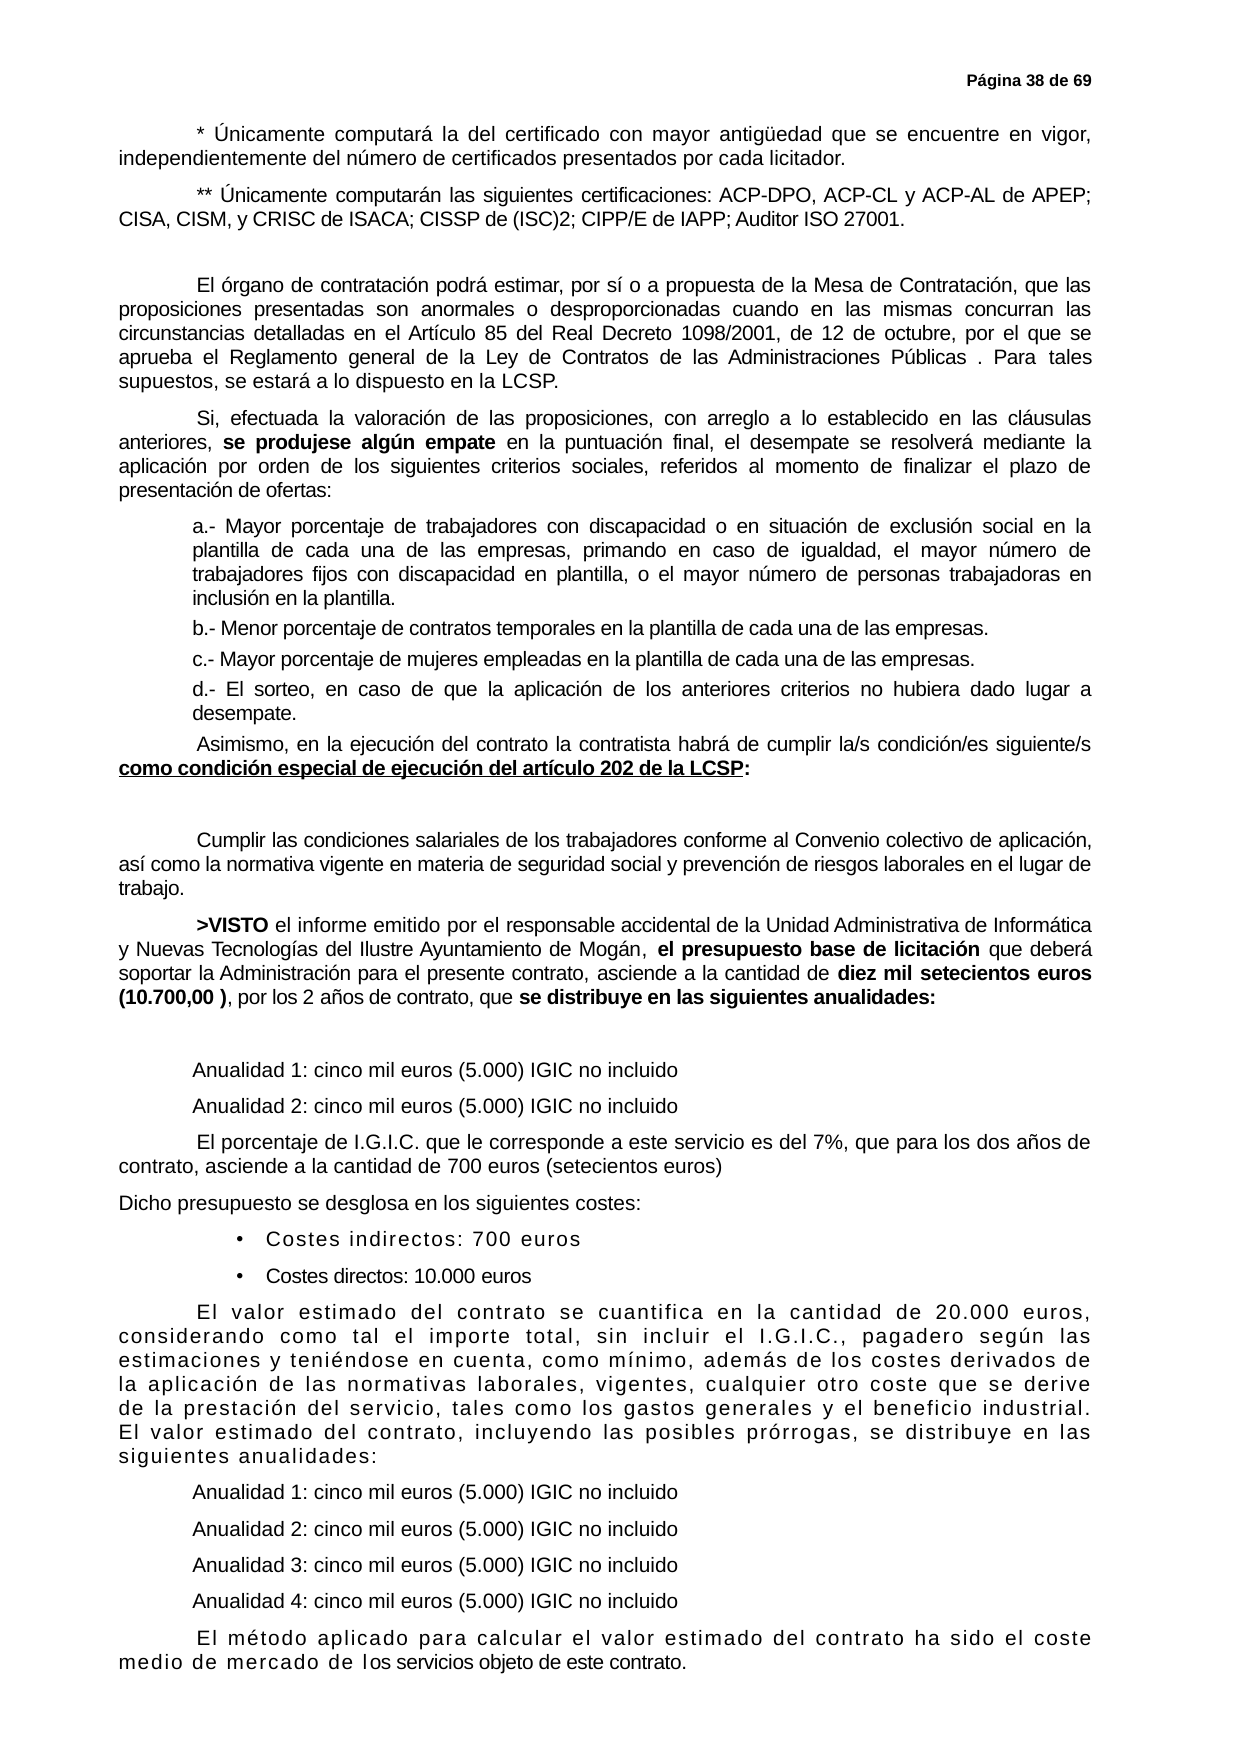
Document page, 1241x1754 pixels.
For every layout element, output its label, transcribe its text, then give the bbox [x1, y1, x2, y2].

text * Únicamente computará la del certificado con mayor antigüedad que se encuentre en vigor, independientemente del número de certificados presentados por cada licitador. [118, 122, 1092, 170]
text ** Únicamente computarán las siguientes certificaciones: ACP-DPO, ACP-CL y ACP-AL de APEP; CISA, CISM, y CRISC de ISACA; CISSP de (ISC)2; CIPP/E de IAPP; Auditor ISO 27001. [118, 182, 1092, 230]
text Cumplir las condiciones salariales de los trabajadores conforme al Convenio colectivo de aplicación, así como la normativa vigente en materia de seguridad social y prevención de riesgos laborales en el lugar de trabajo. [118, 828, 1092, 900]
text b.- Menor porcentaje de contratos temporales en la plantilla de cada una de las empresas. [192, 616, 1092, 640]
list Costes directos: 10.000 euros [236, 1263, 1092, 1287]
text d.- El sorteo, en caso de que la aplicación de los anteriores criterios no hubiera dado lugar a desempate. [192, 677, 1092, 725]
list Costes indirectos: 700 euros [236, 1227, 1092, 1251]
text Asimismo, en la ejecución del contrato la contratista habrá de cumplir la/s condición/es siguiente/s como condición especial de ejecución del artículo 202 de la LCSP: [118, 731, 1092, 779]
text Anualidad 1: cinco mil euros (5.000) IGIC no incluido [192, 1057, 1092, 1081]
text Anualidad 2: cinco mil euros (5.000) IGIC no incluido [192, 1516, 1092, 1540]
text Anualidad 3: cinco mil euros (5.000) IGIC no incluido [192, 1553, 1092, 1577]
text c.- Mayor porcentaje de mujeres empleadas en la plantilla de cada una de las empresas. [192, 647, 1092, 671]
text Si, efectuada la valoración de las proposiciones, con arreglo a lo establecido en las cláusulas anteriores, se produjese algún empate en la puntuación final, el desempate se resolverá mediante la aplicación por orden de los siguientes criterios sociales, referidos al momento de finalizar el plazo de presentación de ofertas: [118, 406, 1092, 501]
text Dicho presupuesto se desglosa en los siguientes costes: [118, 1191, 1092, 1214]
text a.- Mayor porcentaje de trabajadores con discapacidad o en situación de exclusión social en la plantilla de cada una de las empresas, primando en caso de igualdad, el mayor número de trabajadores fijos con discapacidad en plantilla, o el mayor número de personas trabajadoras en inclusión en la plantilla. [192, 514, 1092, 610]
text El órgano de contratación podrá estimar, por sí o a propuesta de la Mesa de Contratación, que las proposiciones presentadas son anormales o desproporcionadas cuando en las mismas concurran las circunstancias detalladas en el Artículo 85 del Real Decreto 1098/2001, de 12 de octubre, por el que se aprueba el Reglamento general de la Ley de Contratos de las Administraciones Públicas . Para tales supuestos, se estará a lo dispuesto en la LCSP. [118, 273, 1092, 393]
text Anualidad 2: cinco mil euros (5.000) IGIC no incluido [192, 1094, 1092, 1118]
text Anualidad 1: cinco mil euros (5.000) IGIC no incluido [192, 1480, 1092, 1504]
text Anualidad 4: cinco mil euros (5.000) IGIC no incluido [192, 1589, 1092, 1613]
text El valor estimado del contrato se cuantifica en la cantidad de 20.000 euros, considerando como tal el importe total, sin incluir el I.G.I.C., pagadero según las estimaciones y teniéndose en cuenta, como mínimo, además de los costes derivados de la aplicación de las normativas laborales, vigentes, cualquier otro coste que se derive de la prestación del servicio, tales como los gastos generales y el beneficio industrial. El valor estimado del contrato, incluyendo las posibles prórrogas, se distribuye en las siguientes anualidades: [118, 1300, 1092, 1468]
text >VISTO el informe emitido por el responsable accidental de la Unidad Administrativa de Informática y Nuevas Tecnologías del Ilustre Ayuntamiento de Mogán, el presupuesto base de licitación que deberá soportar la Administración para el presente contrato, asciende a la cantidad de diez mil setecientos euros (10.700,00 ), por los 2 años de contrato, que se distribuye en las siguientes anualidades: [118, 913, 1092, 1008]
text El porcentaje de I.G.I.C. que le corresponde a este servicio es del 7%, que para los dos años de contrato, asciende a la cantidad de 700 euros (setecientos euros) [118, 1130, 1092, 1178]
text El método aplicado para calcular el valor estimado del contrato ha sido el coste medio de mercado de los servicios objeto de este contrato. [118, 1626, 1092, 1673]
